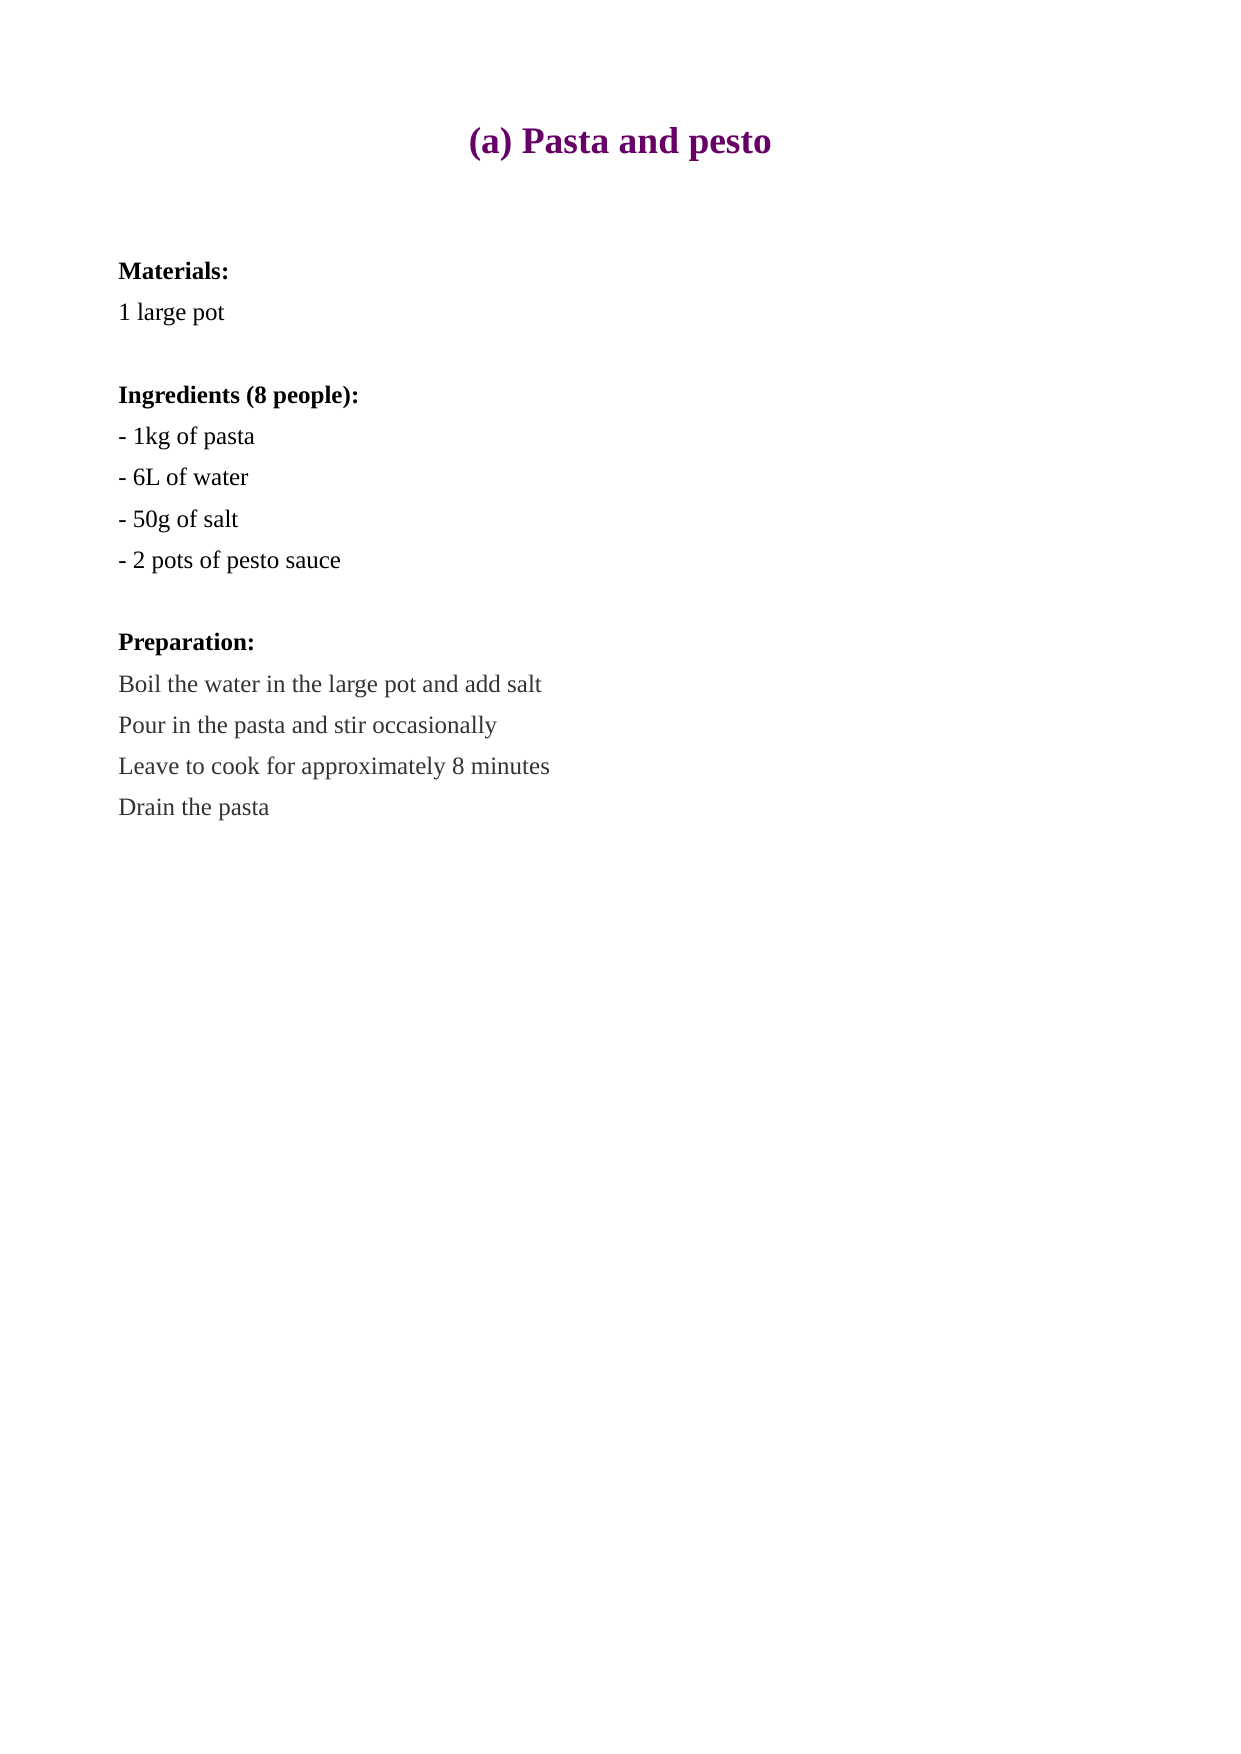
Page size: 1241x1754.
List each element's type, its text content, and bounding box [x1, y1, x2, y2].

text Boil the water in the large pot and add salt [118, 669, 1122, 697]
text 1 large pot [118, 297, 1122, 326]
text Ingredients (8 people): [118, 380, 1122, 409]
text Drain the pasta [118, 792, 1122, 821]
text (a) Pasta and pesto [118, 118, 1122, 161]
text Pour in the pasta and stir occasionally [118, 710, 1122, 739]
text - 50g of salt [118, 504, 1122, 532]
text Preparation: [118, 627, 1122, 656]
text Materials: [118, 256, 1122, 285]
text Leave to cook for approximately 8 minutes [118, 751, 1122, 780]
text - 2 pots of pesto sauce [118, 545, 1122, 574]
text - 6L of water [118, 462, 1122, 491]
text - 1kg of pasta [118, 421, 1122, 450]
